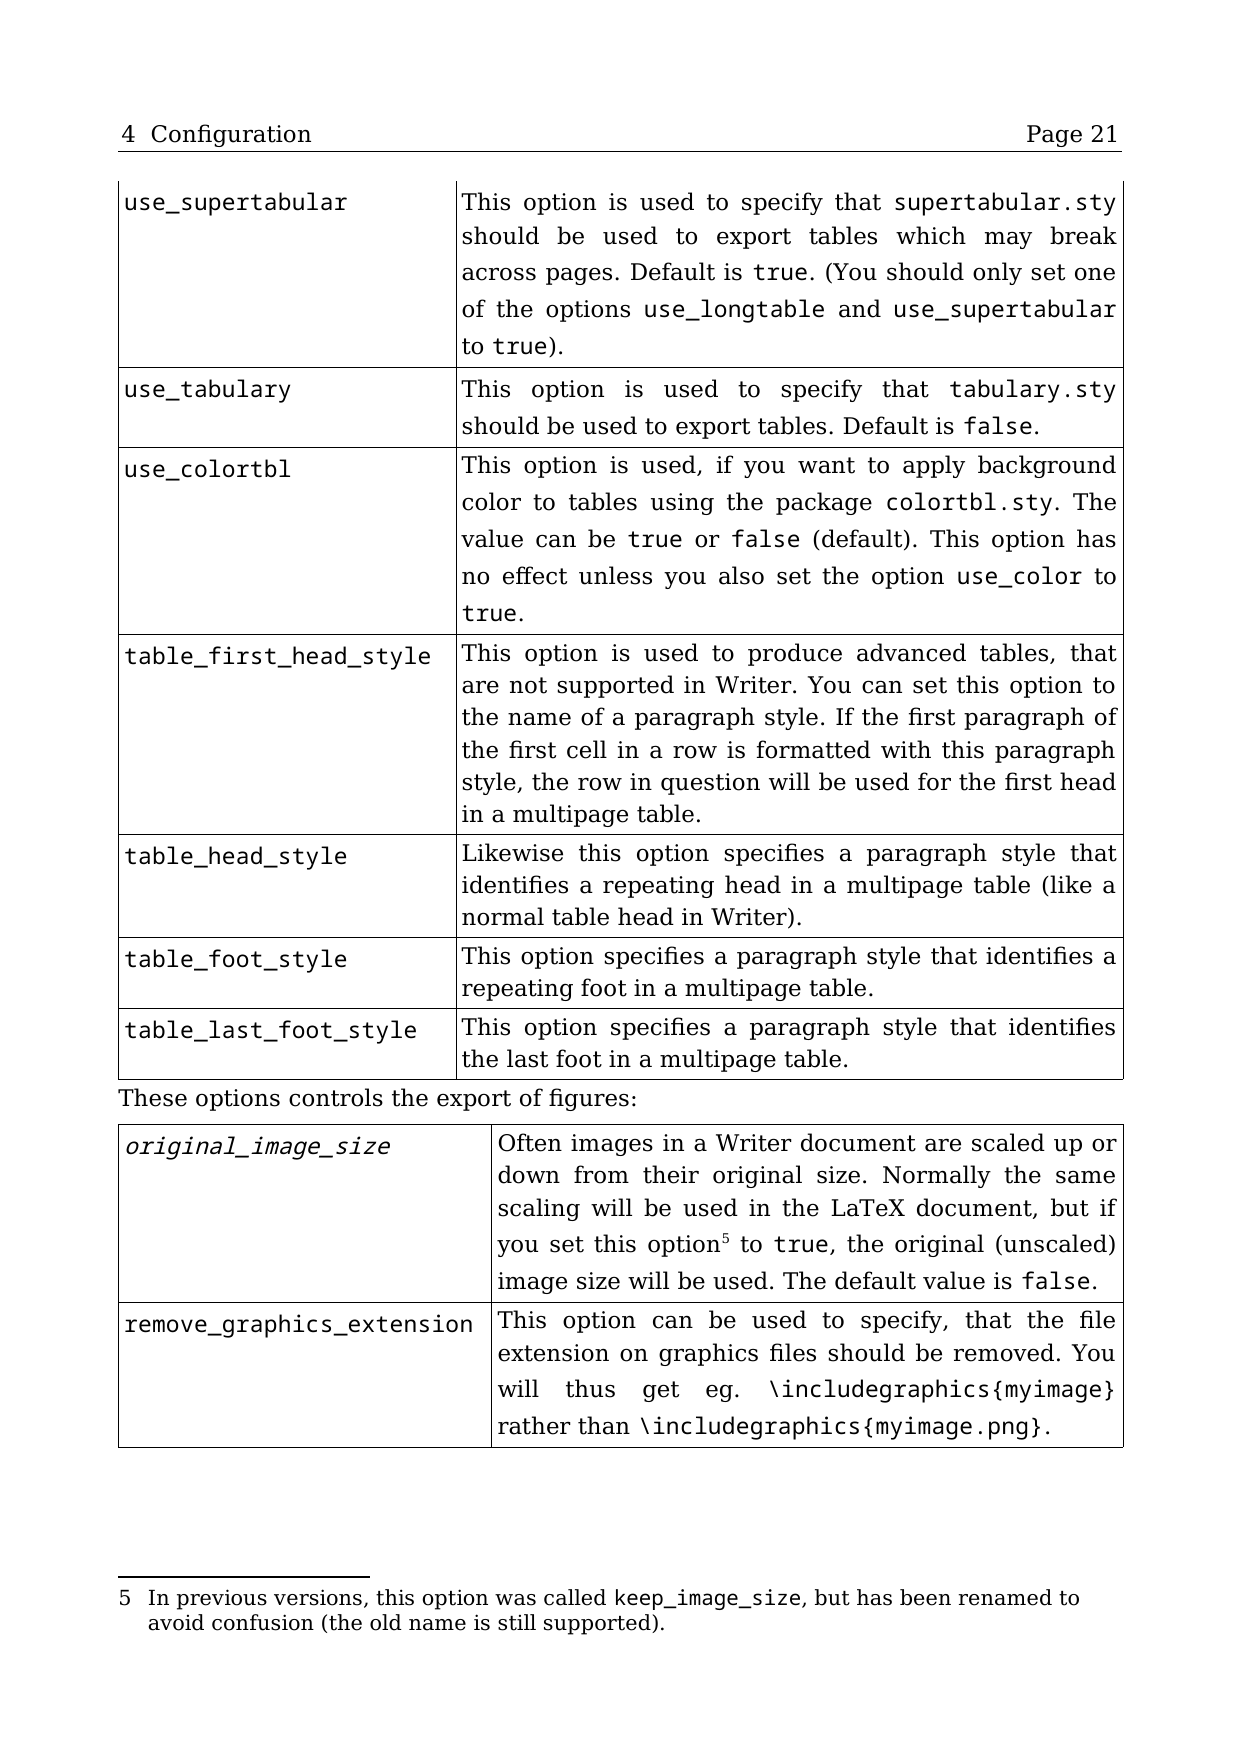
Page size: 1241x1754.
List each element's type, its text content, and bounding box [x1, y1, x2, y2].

table_cell This option can be used to specify, that the file extension on graphics files should be removed. You will thus get eg. \includegraphics{myimage} rather than \includegraphics{myimage.png}. [492, 1303, 1123, 1447]
table_cell table_last_foot_style [119, 1009, 456, 1079]
table_cell This option specifies a paragraph style that identifies the last foot in a multipage table. [457, 1009, 1123, 1079]
table_cell use_tabulary [119, 368, 456, 447]
table_cell remove_graphics_extension [119, 1303, 491, 1447]
table_cell This option is used to produce advanced tables, that are not supported in Writer. You can set this option to the name of a paragraph style. If the first paragraph of the first cell in a row is formatted with this paragraph style, the row in question will be used for the first head in a multipage table. [457, 635, 1123, 834]
table_cell This option is used to specify that supertabular.sty should be used to export tables which may break across pages. Default is true. (You should only set one of the options use_longtable and use_supertabular to true). [457, 181, 1123, 367]
table_header Often images in a Writer document are scaled up or down from their original size. Normally the same scaling will be used in the LaTeX document, but if you set this option to true, the original (unscaled) image size will be used. The default value is false. [492, 1125, 1123, 1302]
table_cell This option is used, if you want to apply background color to tables using the package colortbl.sty. The value can be true or false (default). This option has no effect unless you also set the option use_color to true. [457, 448, 1123, 634]
table_cell table_first_head_style [119, 635, 456, 834]
table_cell table_head_style [119, 835, 456, 937]
table_cell table_foot_style [119, 938, 456, 1008]
table_cell Likewise this option specifies a paragraph style that identifies a repeating head in a multipage table (like a normal table head in Writer). [457, 835, 1123, 937]
table_cell This option is used to specify that tabulary.sty should be used to export tables. Default is false. [457, 368, 1123, 447]
text These options controls the export of figures: [118, 1085, 1122, 1112]
table_cell use_colortbl [119, 448, 456, 634]
table_cell use_supertabular [119, 181, 456, 367]
table_header original_image_size [119, 1125, 491, 1302]
table_cell This option specifies a paragraph style that identifies a repeating foot in a multipage table. [457, 938, 1123, 1008]
